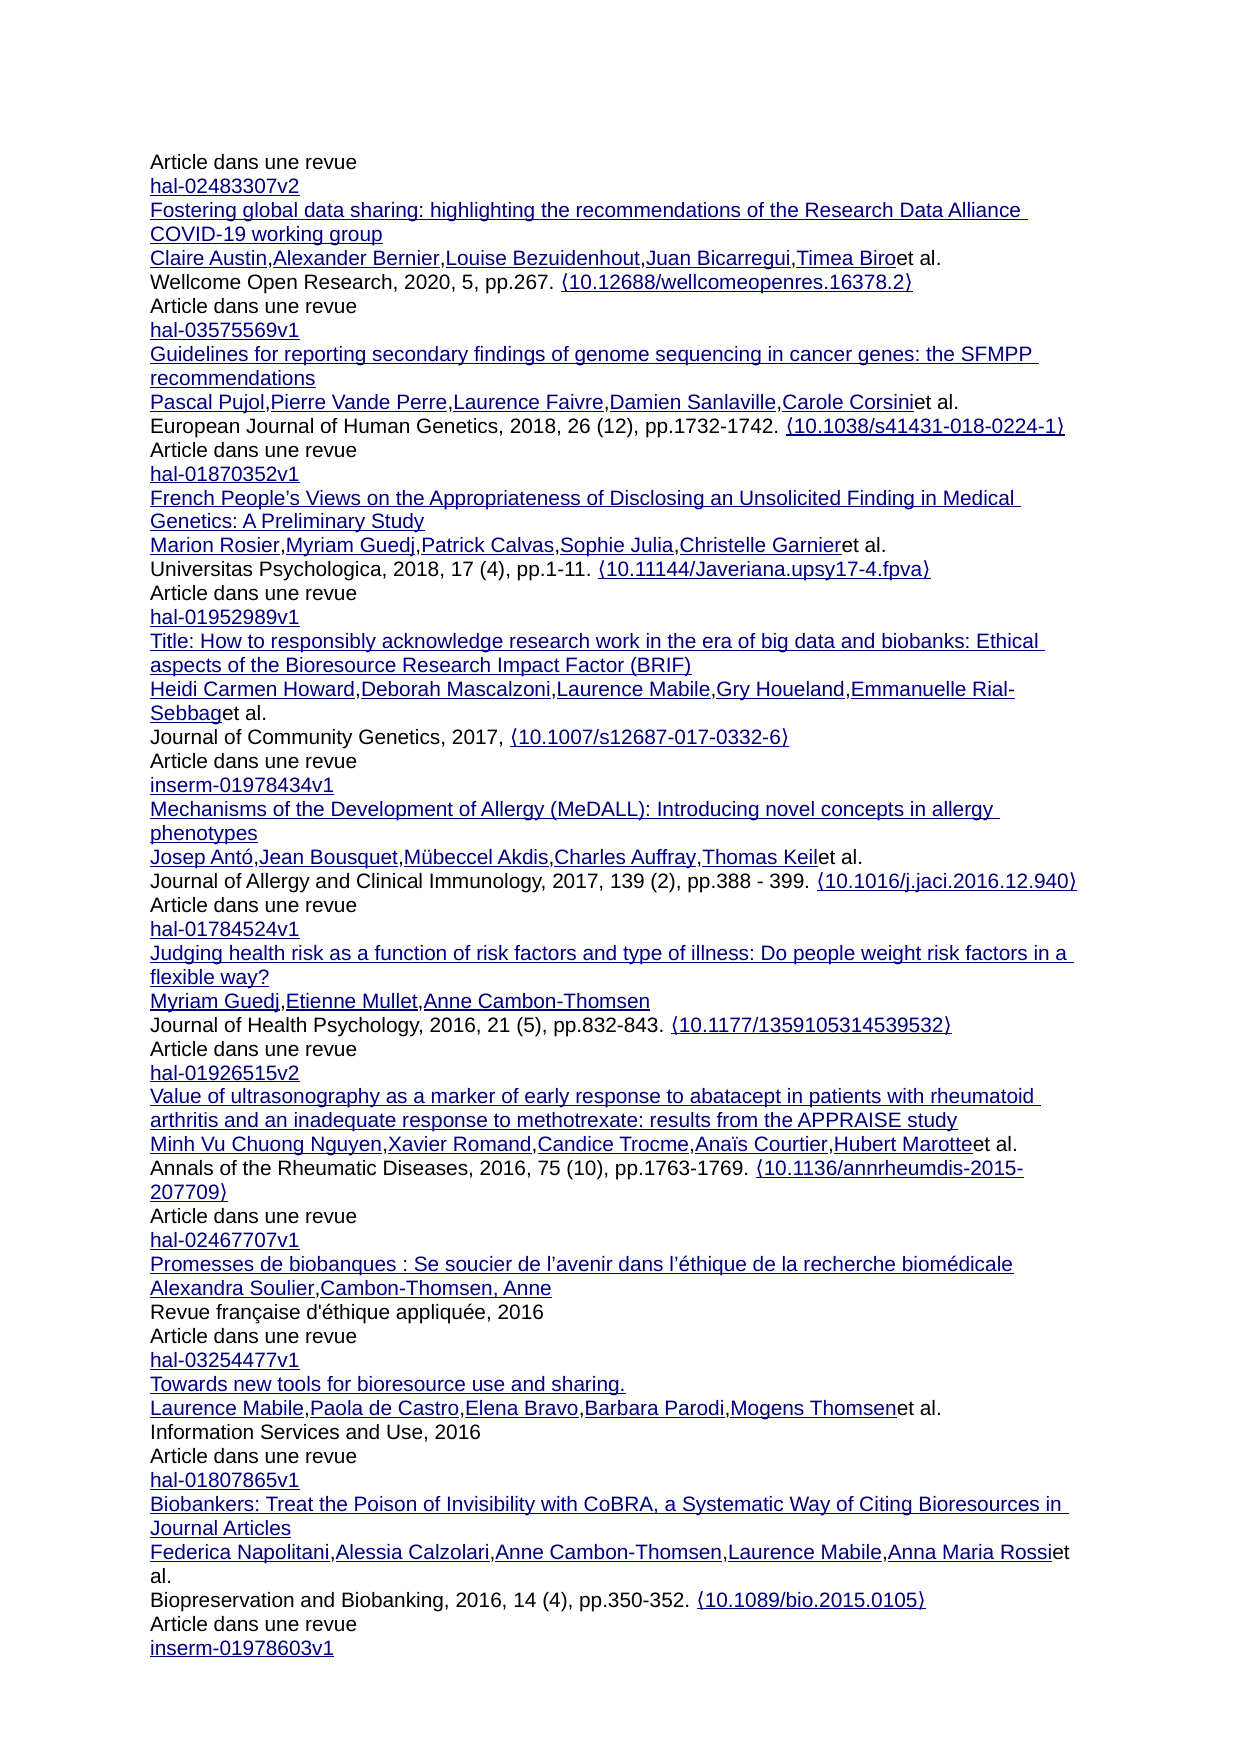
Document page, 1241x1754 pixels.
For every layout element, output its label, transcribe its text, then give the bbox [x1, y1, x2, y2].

table_cell Promesses de biobanques : Se soucier de l’avenir dans l’éthique de la recherche biomédicale Alexandra Soulier,Cambon-Thomsen, Anne Revue française d'éthique appliquée, 2016 Article dans une revue hal-03254477v1 [150, 1252, 1090, 1372]
table_cell Fostering global data sharing: highlighting the recommendations of the Research Data Alliance COVID-19 working group Claire Austin,Alexander Bernier,Louise Bezuidenhout,Juan Bicarregui,Timea Biroet al. Wellcome Open Research, 2020, 5, pp.267. ⟨10.12688/wellcomeopenres.16378.2⟩ Article dans une revue hal-03575569v1 [150, 198, 1090, 342]
table_cell Judging health risk as a function of risk factors and type of illness: Do people weight risk factors in a flexible way? Myriam Guedj,Etienne Mullet,Anne Cambon-Thomsen Journal of Health Psychology, 2016, 21 (5), pp.832-843. ⟨10.1177/1359105314539532⟩ Article dans une revue hal-01926515v2 [150, 941, 1090, 1084]
table_cell Article dans une revue hal-02483307v2 [150, 150, 1090, 198]
table_cell Title: How to responsibly acknowledge research work in the era of big data and biobanks: Ethical aspects of the Bioresource Research Impact Factor (BRIF) Heidi Carmen Howard,Deborah Mascalzoni,Laurence Mabile,Gry Houeland,Emmanuelle Rial-Sebbaget al. Journal of Community Genetics, 2017, ⟨10.1007/s12687-017-0332-6⟩ Article dans une revue inserm-01978434v1 [150, 629, 1090, 797]
table_cell French People’s Views on the Appropriateness of Disclosing an Unsolicited Finding in Medical Genetics: A Preliminary Study Marion Rosier,Myriam Guedj,Patrick Calvas,Sophie Julia,Christelle Garnieret al. Universitas Psychologica, 2018, 17 (4), pp.1-11. ⟨10.11144/Javeriana.upsy17-4.fpva⟩ Article dans une revue hal-01952989v1 [150, 485, 1090, 629]
table_cell Mechanisms of the Development of Allergy (MeDALL): Introducing novel concepts in allergy phenotypes Josep Antó,Jean Bousquet,Mübeccel Akdis,Charles Auffray,Thomas Keilet al. Journal of Allergy and Clinical Immunology, 2017, 139 (2), pp.388 - 399. ⟨10.1016/j.jaci.2016.12.940⟩ Article dans une revue hal-01784524v1 [150, 797, 1090, 941]
table_cell Value of ultrasonography as a marker of early response to abatacept in patients with rheumatoid arthritis and an inadequate response to methotrexate: results from the APPRAISE study Minh Vu Chuong Nguyen,Xavier Romand,Candice Trocme,Anaïs Courtier,Hubert Marotteet al. Annals of the Rheumatic Diseases, 2016, 75 (10), pp.1763-1769. ⟨10.1136/annrheumdis-2015-207709⟩ Article dans une revue hal-02467707v1 [150, 1084, 1090, 1252]
table_cell Guidelines for reporting secondary findings of genome sequencing in cancer genes: the SFMPP recommendations Pascal Pujol,Pierre Vande Perre,Laurence Faivre,Damien Sanlaville,Carole Corsiniet al. European Journal of Human Genetics, 2018, 26 (12), pp.1732-1742. ⟨10.1038/s41431-018-0224-1⟩ Article dans une revue hal-01870352v1 [150, 342, 1090, 485]
table_cell Towards new tools for bioresource use and sharing. Laurence Mabile,Paola de Castro,Elena Bravo,Barbara Parodi,Mogens Thomsenet al. Information Services and Use, 2016 Article dans une revue hal-01807865v1 [150, 1372, 1090, 1492]
table_cell Biobankers: Treat the Poison of Invisibility with CoBRA, a Systematic Way of Citing Bioresources in Journal Articles Federica Napolitani,Alessia Calzolari,Anne Cambon-Thomsen,Laurence Mabile,Anna Maria Rossiet al. Biopreservation and Biobanking, 2016, 14 (4), pp.350-352. ⟨10.1089/bio.2015.0105⟩ Article dans une revue inserm-01978603v1 [150, 1492, 1090, 1659]
